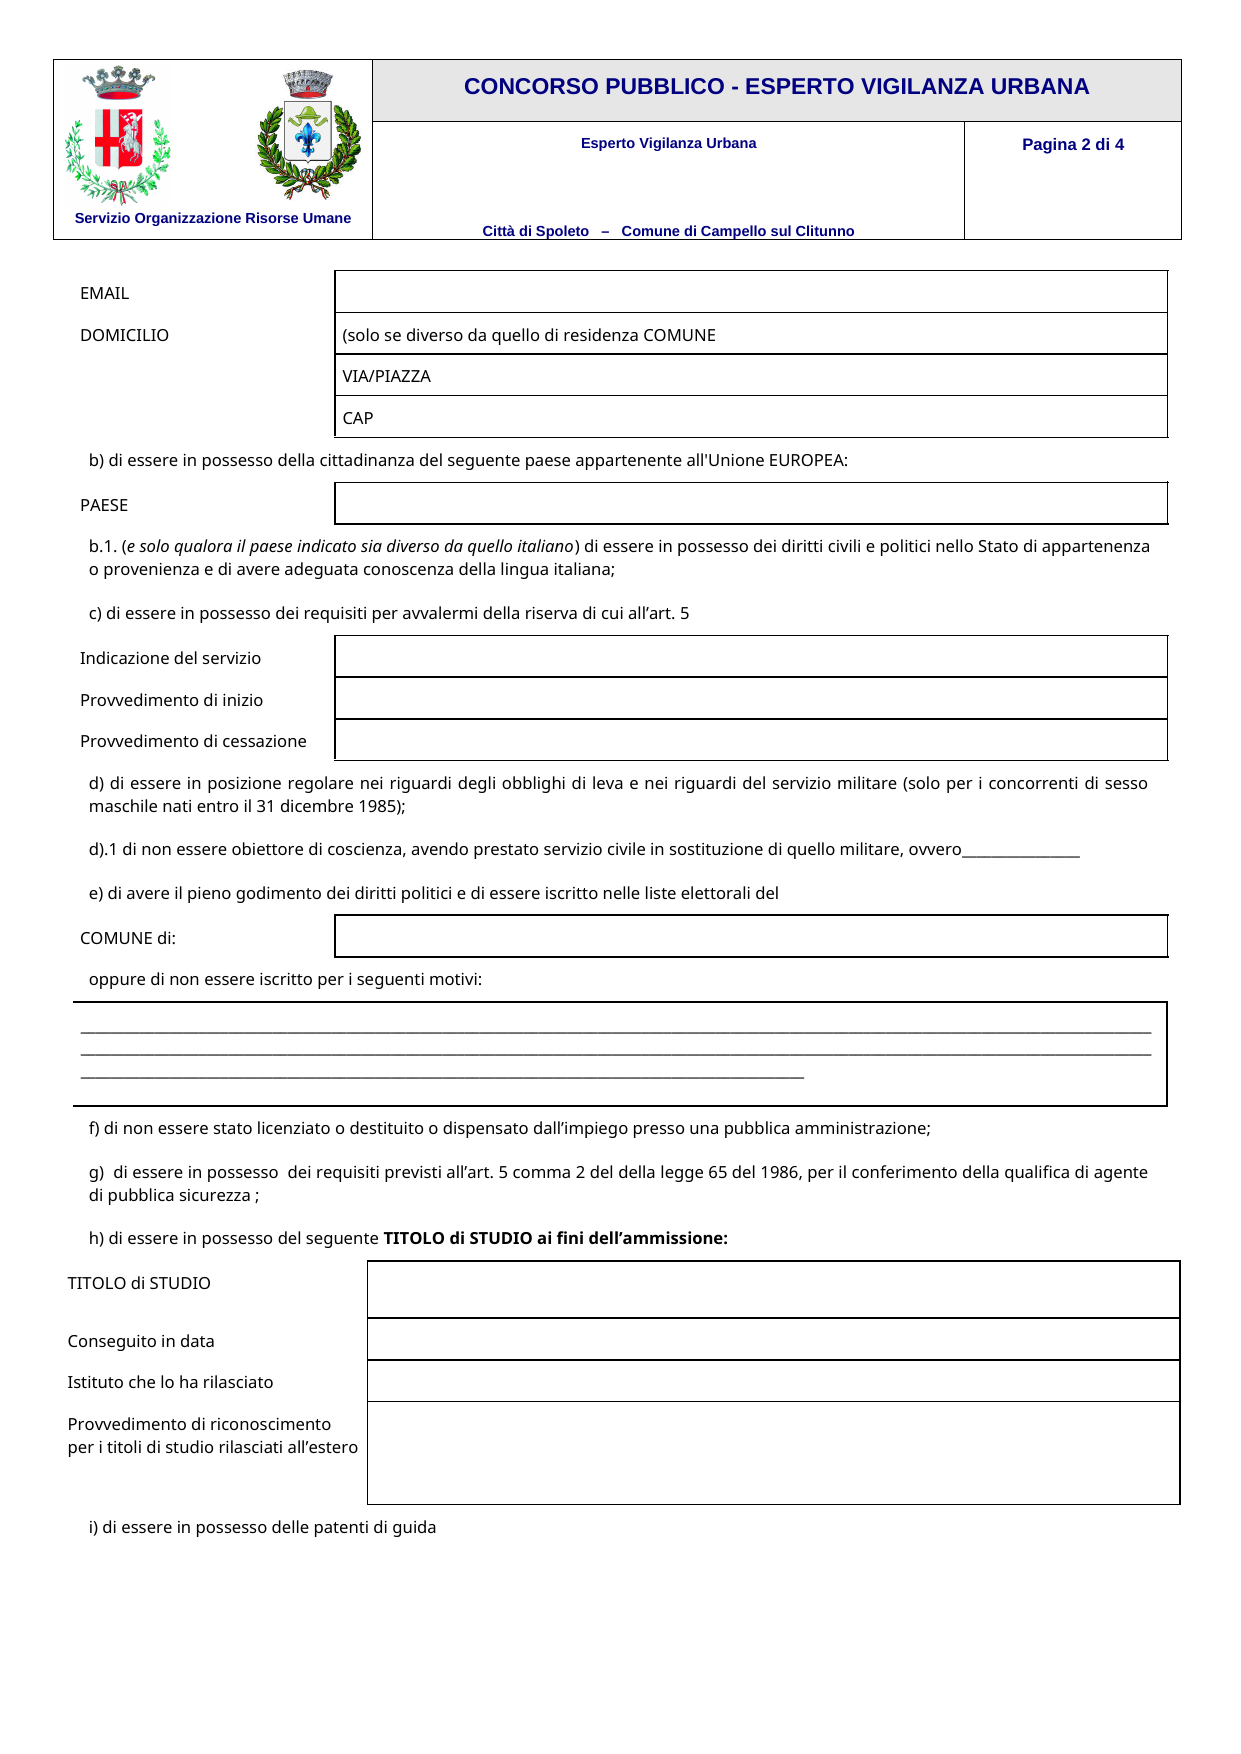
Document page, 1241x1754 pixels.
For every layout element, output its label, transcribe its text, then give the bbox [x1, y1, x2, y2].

table_cell EMAIL [73, 270, 334, 311]
text h) di essere in possesso del seguente TITOLO di STUDIO ai fini dell’ammissione: [89, 1227, 1152, 1249]
text c) di essere in possesso dei requisiti per avvalermi della riserva di cui all’art. 5 [89, 601, 1152, 624]
table_header Indicazione del servizio [73, 635, 334, 676]
table_cell Conseguito in data [60, 1317, 367, 1359]
table_header [368, 1262, 1179, 1317]
table_header TITOLO di STUDIO [60, 1260, 367, 1317]
table_cell Provvedimento di riconoscimento per i titoli di studio rilasciati all’estero [60, 1401, 367, 1503]
table_cell [336, 720, 1167, 759]
text g) di essere in possesso dei requisiti previsti all’art. 5 comma 2 del della legge 65 del 1986, per il conferimento della qualifica di agente di pubblica sicurezza ; [89, 1161, 1152, 1206]
table_cell DOMICILIO [73, 311, 334, 353]
table_cell CAP [336, 396, 1167, 436]
table_header ____________________________________________________________________________________________________________________________________________________________________________________________________________________________________________________________________________________________________________________________________________________________________________________________________ [73, 1003, 1166, 1105]
table_header [336, 483, 1167, 523]
text b.1. (e solo qualora il paese indicato sia diverso da quello italiano) di essere in possesso dei diritti civili e politici nello Stato di appartenenza o provenienza e di avere adeguata conoscenza della lingua italiana; [89, 535, 1152, 581]
text e) di avere il pieno godimento dei diritti politici e di essere iscritto nelle liste elettorali del [89, 881, 1152, 904]
table_cell [336, 271, 1167, 311]
table_cell [73, 395, 334, 436]
table_header PAESE [73, 481, 335, 523]
table_cell VIA/PIAZZA [336, 355, 1167, 395]
table_header [336, 916, 1167, 956]
list oppure di non essere iscritto per i seguenti motivi: [89, 968, 1152, 991]
picture [64, 65, 171, 206]
table_cell [368, 1402, 1179, 1503]
text d) di essere in posizione regolare nei riguardi degli obblighi di leva e nei riguardi del servizio militare (solo per i concorrenti di sesso maschile nati entro il 31 dicembre 1985); [89, 771, 1152, 817]
table_cell Provvedimento di inizio [73, 676, 334, 718]
text b) di essere in possesso della cittadinanza del seguente paese appartenente all'Unione EUROPEA: [89, 448, 1152, 471]
table_cell [73, 353, 334, 395]
table_cell (solo se diverso da quello di residenza COMUNE [336, 313, 1167, 353]
text i) di essere in possesso delle patenti di guida [89, 1516, 1152, 1538]
text f) di non essere stato licenziato o destituito o dispensato dall’impiego presso una pubblica amministrazione; [89, 1117, 1152, 1140]
text d).1 di non essere obiettore di coscienza, avendo prestato servizio civile in sostituzione di quello militare, ovvero________________ [89, 838, 1152, 860]
table_header [336, 636, 1167, 676]
table_cell [368, 1319, 1179, 1359]
table_cell Provvedimento di cessazione [73, 718, 334, 759]
picture [255, 69, 362, 201]
table_cell [336, 678, 1167, 718]
table_header COMUNE di: [73, 914, 334, 956]
table_cell Istituto che lo ha rilasciato [60, 1359, 367, 1401]
table_cell [368, 1361, 1179, 1401]
